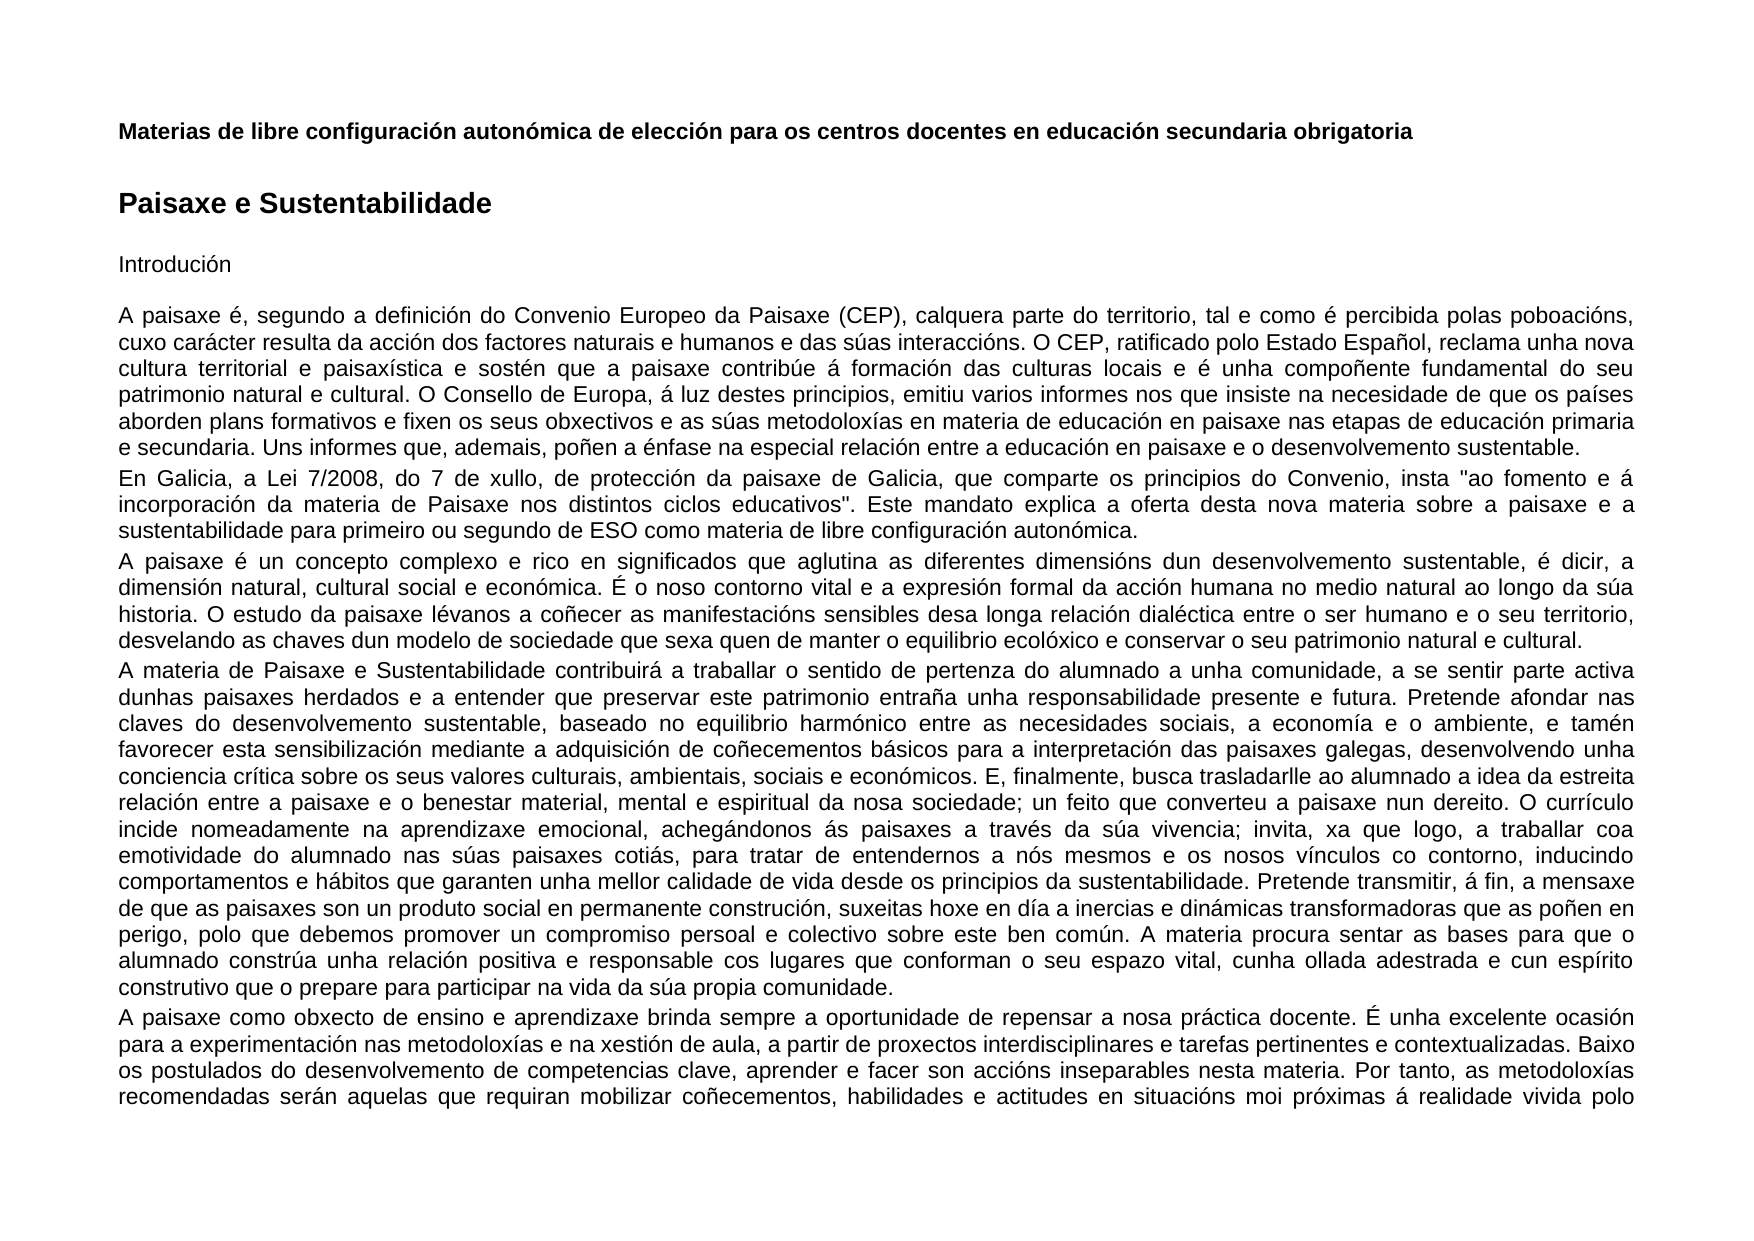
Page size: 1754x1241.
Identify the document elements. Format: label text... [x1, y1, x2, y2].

text A paisaxe como obxecto de ensino e aprendizaxe brinda sempre a oportunidade de repensar a nosa práctica docente. É unha excelente ocasión para a experimentación nas metodoloxías e na xestión de aula, a partir de proxectos interdisciplinares e tarefas pertinentes e contextualizadas. Baixo os postulados do desenvolvemento de competencias clave, aprender e facer son accións inseparables nesta materia. Por tanto, as metodoloxías recomendadas serán aquelas que requiran mobilizar coñecementos, habilidades e actitudes en situacións moi próximas á realidade vivida polo [118, 1004, 1636, 1109]
text Materias de libre configuración autonómica de elección para os centros docentes en educación secundaria obrigatoria [118, 118, 1636, 144]
text En Galicia, a Lei 7/2008, do 7 de xullo, de protección da paisaxe de Galicia, que comparte os principios do Convenio, insta "ao fomento e á incorporación da materia de Paisaxe nos distintos ciclos educativos". Este mandato explica a oferta desta nova materia sobre a paisaxe e a sustentabilidade para primeiro ou segundo de ESO como materia de libre configuración autonómica. [118, 464, 1636, 544]
text Introdución [118, 251, 1636, 277]
text A materia de Paisaxe e Sustentabilidade contribuirá a traballar o sentido de pertenza do alumnado a unha comunidade, a se sentir parte activa dunhas paisaxes herdados e a entender que preservar este patrimonio entraña unha responsabilidade presente e futura. Pretende afondar nas claves do desenvolvemento sustentable, baseado no equilibrio harmónico entre as necesidades sociais, a economía e o ambiente, e tamén favorecer esta sensibilización mediante a adquisición de coñecementos básicos para a interpretación das paisaxes galegas, desenvolvendo unha conciencia crítica sobre os seus valores culturais, ambientais, sociais e económicos. E, finalmente, busca trasladarlle ao alumnado a idea da estreita relación entre a paisaxe e o benestar material, mental e espiritual da nosa sociedade; un feito que converteu a paisaxe nun dereito. O currículo incide nomeadamente na aprendizaxe emocional, achegándonos ás paisaxes a través da súa vivencia; invita, xa que logo, a traballar coa emotividade do alumnado nas súas paisaxes cotiás, para tratar de entendernos a nós mesmos e os nosos vínculos co contorno, inducindo comportamentos e hábitos que garanten unha mellor calidade de vida desde os principios da sustentabilidade. Pretende transmitir, á fin, a mensaxe de que as paisaxes son un produto social en permanente construción, suxeitas hoxe en día a inercias e dinámicas transformadoras que as poñen en perigo, polo que debemos promover un compromiso persoal e colectivo sobre este ben común. A materia procura sentar as bases para que o alumnado constrúa unha relación positiva e responsable cos lugares que conforman o seu espazo vital, cunha ollada adestrada e cun espírito construtivo que o prepare para participar na vida da súa propia comunidade. [118, 657, 1636, 1000]
text Paisaxe e Sustentabilidade [118, 186, 1636, 220]
text A paisaxe é un concepto complexo e rico en significados que aglutina as diferentes dimensións dun desenvolvemento sustentable, é dicir, a dimensión natural, cultural social e económica. É o noso contorno vital e a expresión formal da acción humana no medio natural ao longo da súa historia. O estudo da paisaxe lévanos a coñecer as manifestacións sensibles desa longa relación dialéctica entre o ser humano e o seu territorio, desvelando as chaves dun modelo de sociedade que sexa quen de manter o equilibrio ecolóxico e conservar o seu patrimonio natural e cultural. [118, 548, 1636, 653]
text A paisaxe é, segundo a definición do Convenio Europeo da Paisaxe (CEP), calquera parte do territorio, tal e como é percibida polas poboacións, cuxo carácter resulta da acción dos factores naturais e humanos e das súas interaccións. O CEP, ratificado polo Estado Español, reclama unha nova cultura territorial e paisaxística e sostén que a paisaxe contribúe á formación das culturas locais e é unha compoñente fundamental do seu patrimonio natural e cultural. O Consello de Europa, á luz destes principios, emitiu varios informes nos que insiste na necesidade de que os países aborden plans formativos e fixen os seus obxectivos e as súas metodoloxías en materia de educación en paisaxe nas etapas de educación primaria e secundaria. Uns informes que, ademais, poñen a énfase na especial relación entre a educación en paisaxe e o desenvolvemento sustentable. [118, 302, 1636, 460]
